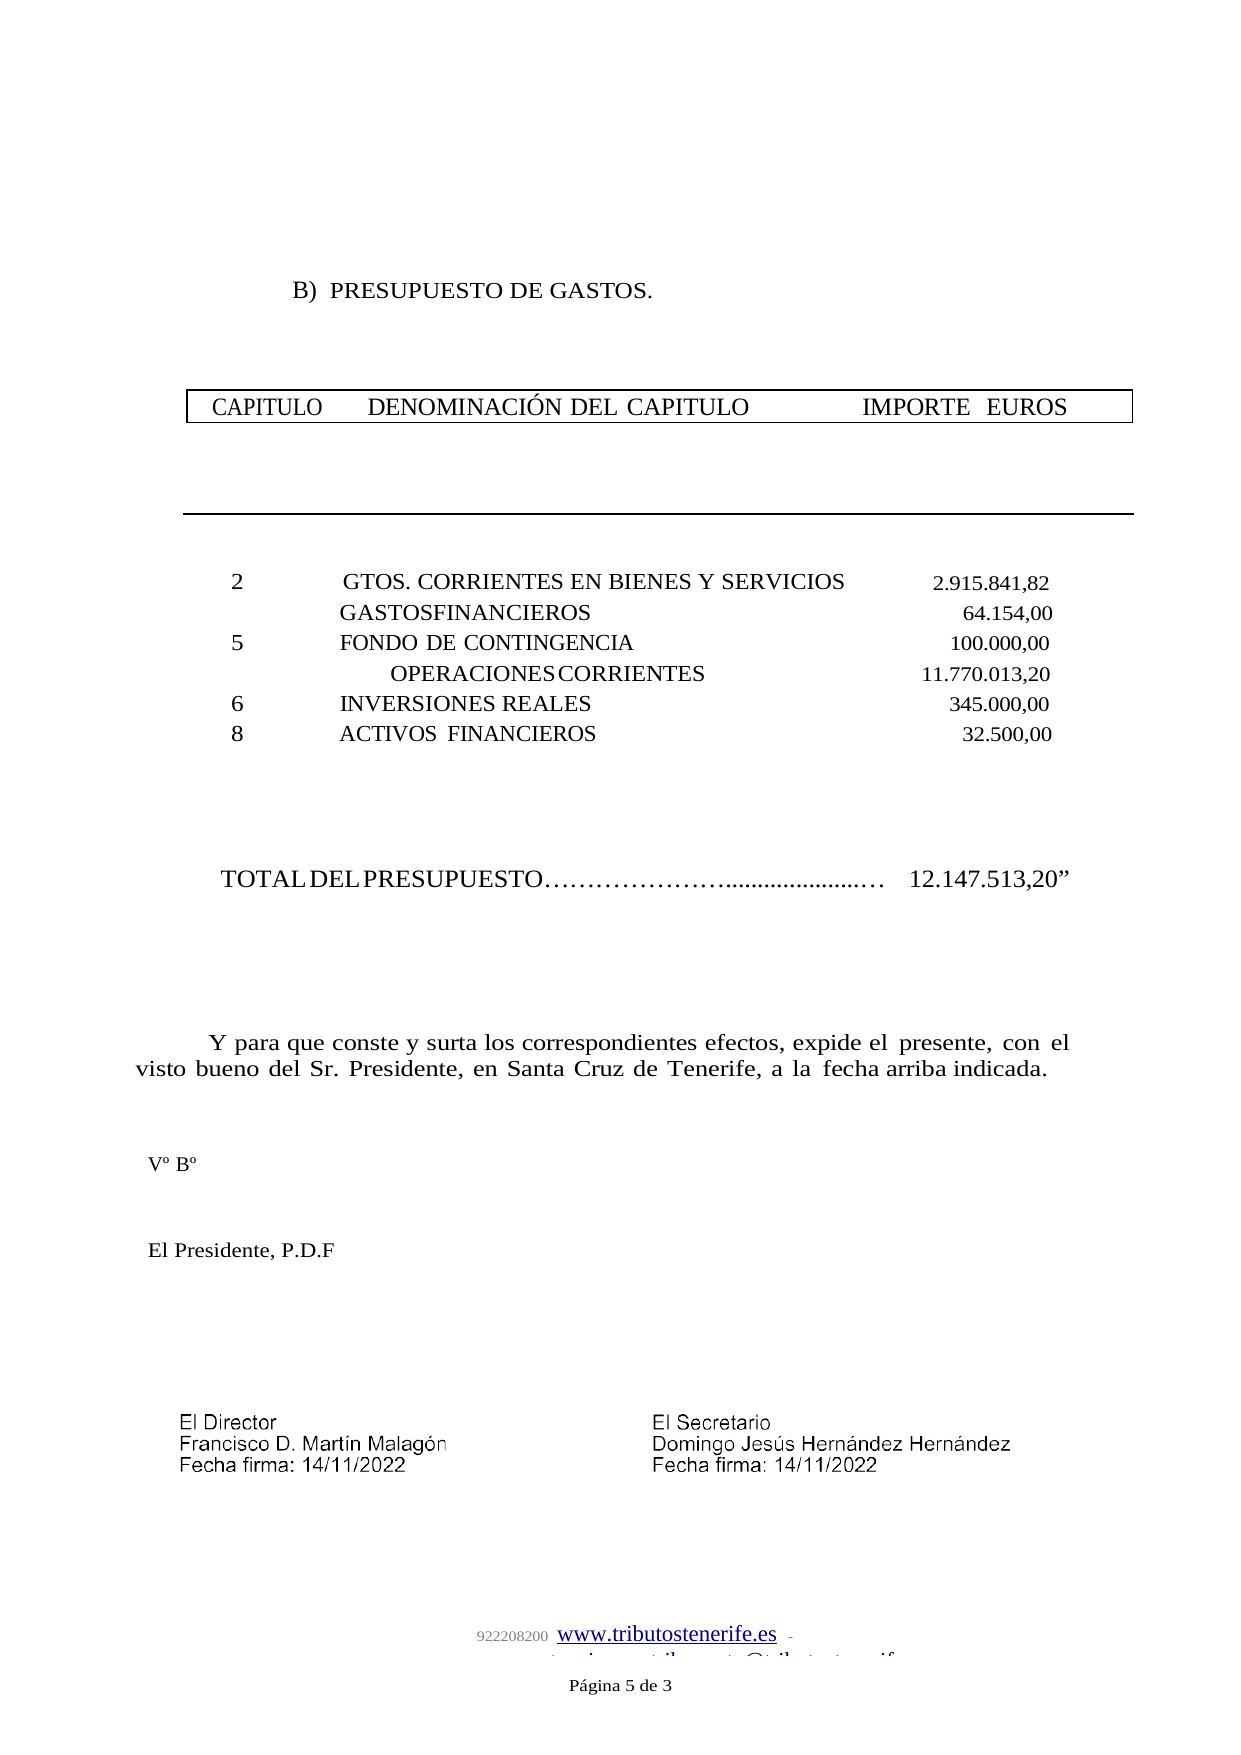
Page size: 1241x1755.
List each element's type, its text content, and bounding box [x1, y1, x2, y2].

table_cell 5 [183, 629, 291, 659]
table_cell 100.000,00 [881, 629, 1134, 659]
table_cell 32.500,00 [881, 720, 1134, 757]
table_cell [183, 659, 291, 689]
text CAPITULO DENOMINACIÓN DEL CAPITULO IMPORTE EUROS [212, 392, 1132, 421]
subtitle TOTALDELPRESUPUESTO………………….....................… 12.147.513,20” [220, 864, 1147, 892]
table_cell FONDO DE CONTINGENCIA [291, 629, 881, 659]
table_header GASTOS DE PERSONAL [291, 515, 881, 570]
text Vº Bº [148, 1151, 1147, 1176]
table_cell INVERSIONES REALES [291, 689, 881, 719]
table_cell 64.154,00 [881, 598, 1134, 629]
text El Presidente, P.D.F [148, 1238, 1147, 1262]
table_cell OPERACIONESCORRIENTES [291, 659, 881, 689]
table_header 1 [183, 515, 291, 570]
table_cell GASTOSFINANCIEROS [291, 598, 881, 629]
table_cell 345.000,00 [881, 689, 1134, 719]
table_cell 2 [183, 570, 291, 598]
table_cell 2.915.841,82 [881, 570, 1134, 598]
text Y para que conste y surta los correspondientes efectos, expide el presente, con el visto bueno del Sr. Presidente, en Santa Cruz de Tenerife, a la fecha arriba indicada. [135, 1029, 1122, 1082]
table_header 8.616.844,35 [881, 515, 1134, 570]
list PRESUPUESTO DE GASTOS. [292, 275, 1147, 304]
table_cell 6 [183, 689, 291, 719]
table_cell [183, 598, 291, 629]
table_cell ACTIVOS FINANCIEROS [291, 720, 881, 757]
table_cell 11.770.013,20 [881, 659, 1134, 689]
table_cell 8 [183, 720, 291, 757]
table_cell GTOS. CORRIENTES EN BIENES Y SERVICIOS [291, 570, 881, 598]
